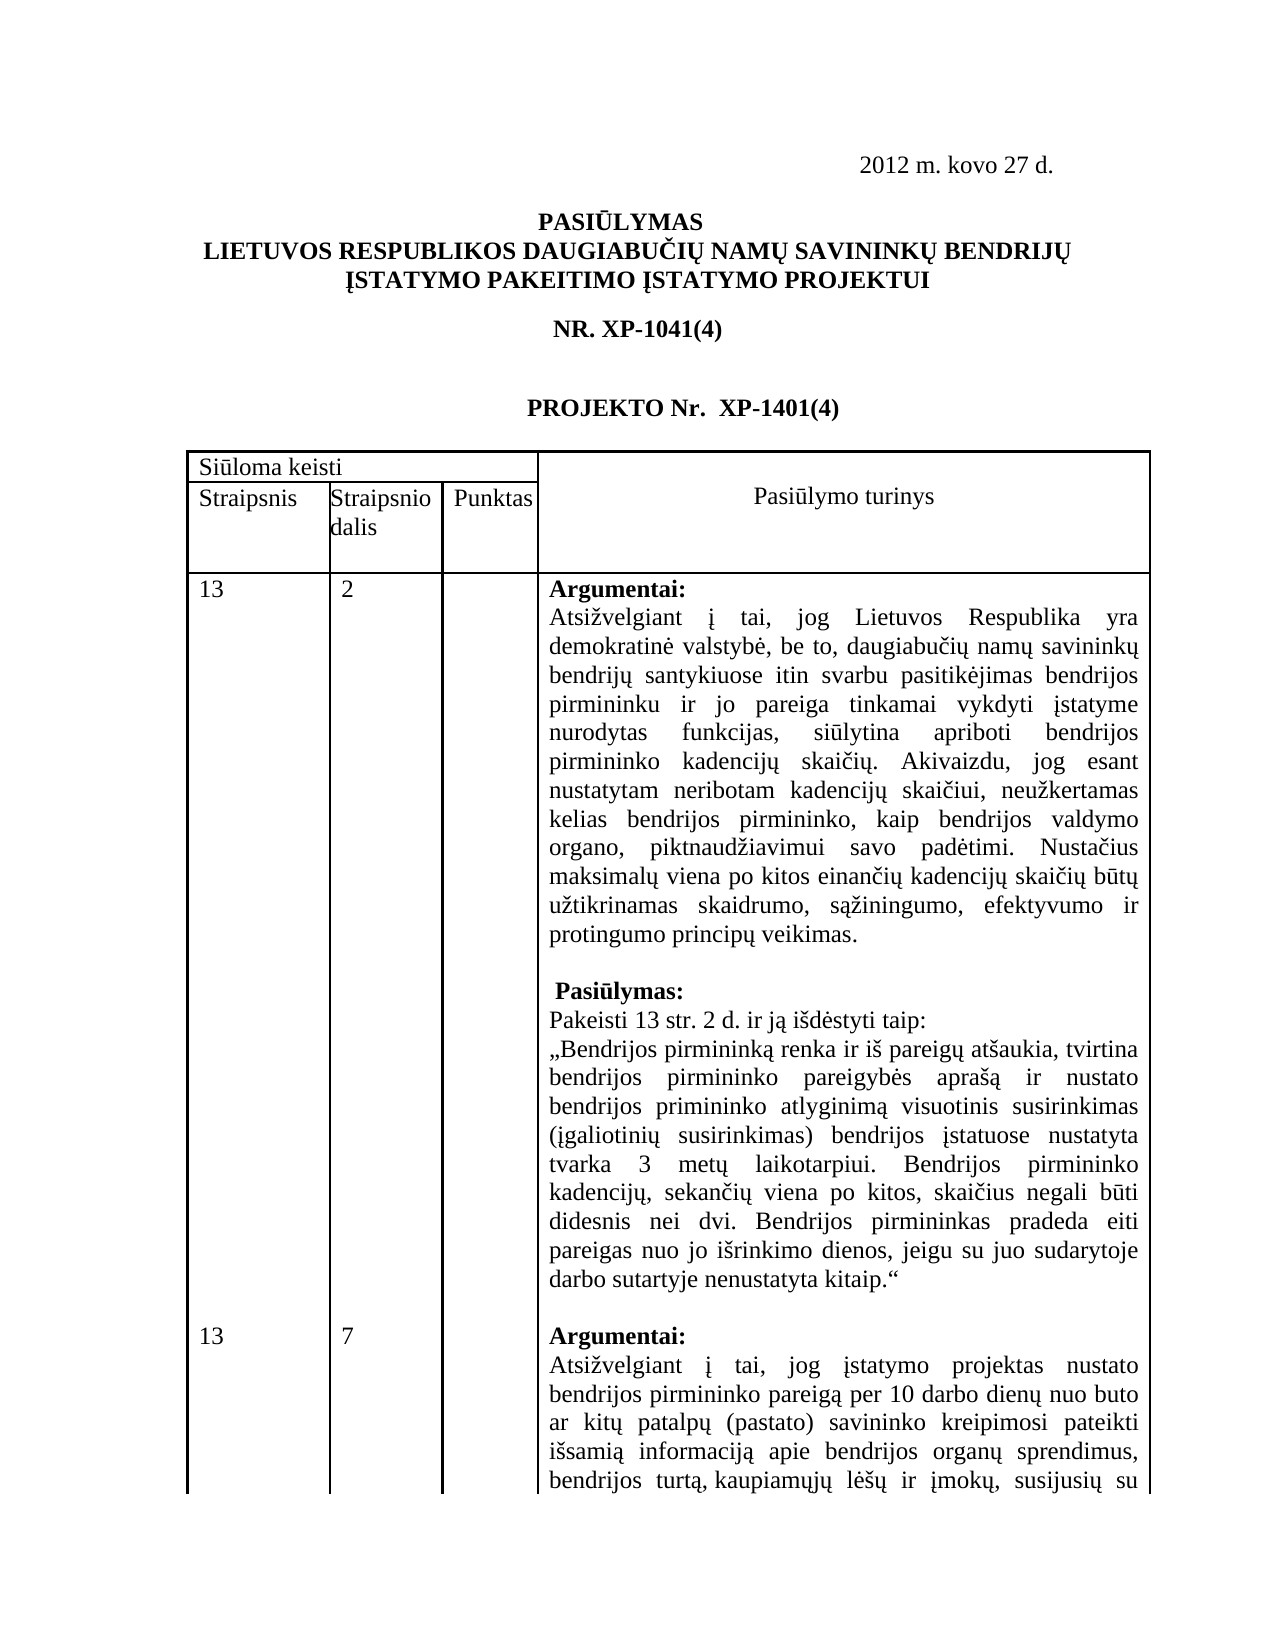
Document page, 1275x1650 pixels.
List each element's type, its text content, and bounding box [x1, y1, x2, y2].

table_cell Punktas [444, 483, 537, 572]
text PROJEKTO Nr. XP-1401(4) [187, 393, 1178, 422]
table_cell Straipsnis [189, 483, 329, 572]
table_cell 7 [331, 1321, 441, 1494]
text PASIŪLYMAS [187, 207, 1054, 236]
table_cell Argumentai: Atsižvelgiant į tai, jog įstatymo projektas nustato bendrijos pirmininko pareigą per 10 darbo dienų nuo buto ar kitų patalpų (pastato) savininko kreipimosi pateikti išsamią informaciją apie bendrijos organų sprendimus, bendrijos turtą, kaupiamųjų lėšų ir įmokų, susijusių su [539, 1321, 1149, 1494]
table_cell 13 [189, 1321, 329, 1494]
table_cell 13 [189, 574, 329, 1321]
table_cell [444, 574, 537, 1321]
table_cell [444, 1321, 537, 1494]
table_header Siūloma keisti [189, 453, 537, 481]
table_cell Straipsnio dalis [331, 483, 441, 572]
table_cell Argumentai: Atsižvelgiant į tai, jog Lietuvos Respublika yra demokratinė valstybė, be to, daugiabučių namų savininkų bendrijų santykiuose itin svarbu pasitikėjimas bendrijos pirmininku ir jo pareiga tinkamai vykdyti įstatyme nurodytas funkcijas, siūlytina apriboti bendrijos pirmininko kadencijų skaičių. Akivaizdu, jog esant nustatytam neribotam kadencijų skaičiui, neužkertamas kelias bendrijos pirmininko, kaip bendrijos valdymo organo, piktnaudžiavimui savo padėtimi. Nustačius maksimalų viena po kitos einančių kadencijų skaičių būtų užtikrinamas skaidrumo, sąžiningumo, efektyvumo ir protingumo principų veikimas. Pasiūlymas: Pakeisti 13 str. 2 d. ir ją išdėstyti taip: „Bendrijos pirmininką renka ir iš pareigų atšaukia, tvirtina bendrijos pirmininko pareigybės aprašą ir nustato bendrijos primininko atlyginimą visuotinis susirinkimas (įgaliotinių susirinkimas) bendrijos įstatuose nustatyta tvarka 3 metų laikotarpiui. Bendrijos pirmininko kadencijų, sekančių viena po kitos, skaičius negali būti didesnis nei dvi. Bendrijos pirmininkas pradeda eiti pareigas nuo jo išrinkimo dienos, jeigu su juo sudarytoje darbo sutartyje nenustatyta kitaip.“ [539, 574, 1149, 1321]
table_cell 2 [331, 574, 441, 1321]
text NR. XP-1041(4) [187, 314, 1087, 343]
text 2012 m. kovo 27 d. [187, 150, 1054, 179]
table_header Pasiūlymo turinys [539, 453, 1149, 572]
text LIETUVOS RESPUBLIKOS DAUGIABUČIŲ NAMŲ SAVININKŲ BENDRIJŲ ĮSTATYMO PAKEITIMO ĮSTATYMO PROJEKTUI [187, 236, 1087, 294]
